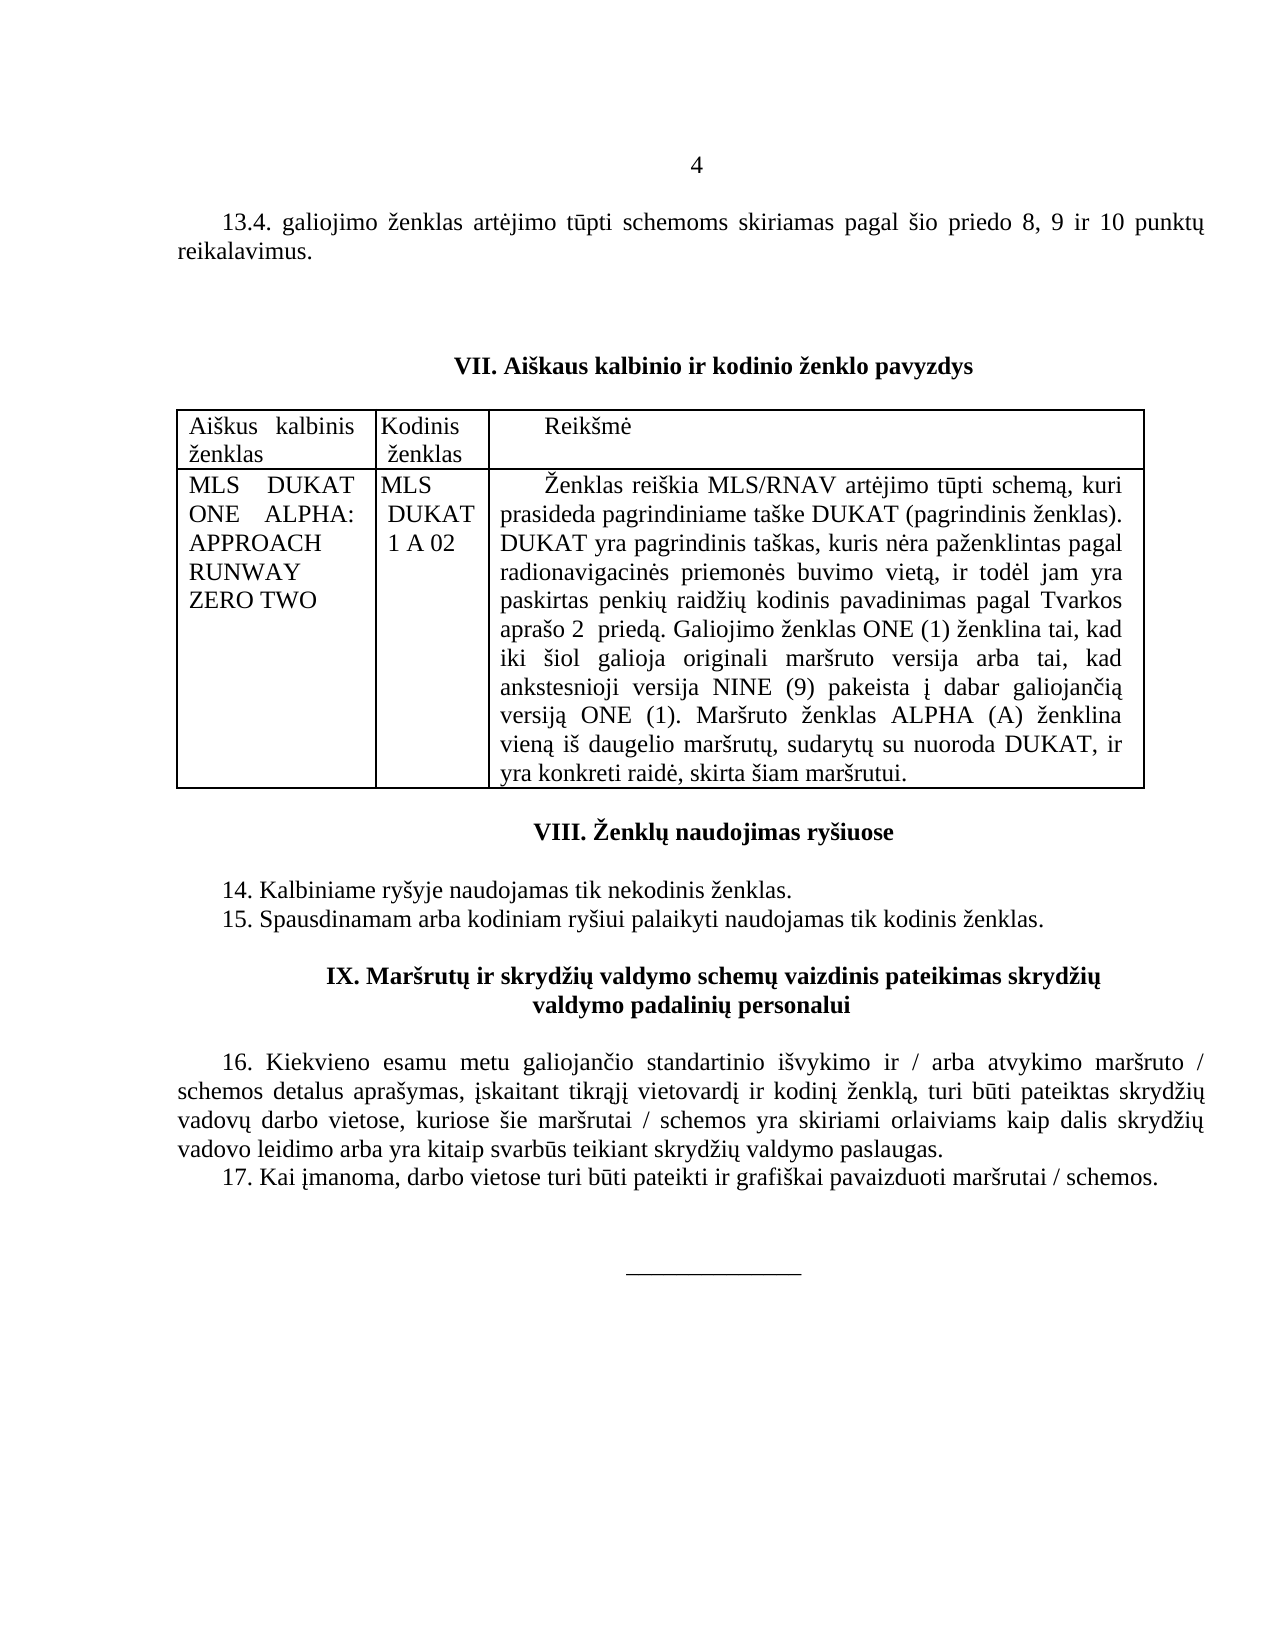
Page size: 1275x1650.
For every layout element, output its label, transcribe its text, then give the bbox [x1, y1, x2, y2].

table_cell MLS DUKAT 1 A 02 [377, 470, 488, 787]
text VIII. Ženklų naudojimas ryšiuose [177, 817, 1206, 846]
text ______________ [177, 1249, 1206, 1277]
text 14. Kalbiniame ryšyje naudojamas tik nekodinis ženklas. [177, 875, 1206, 904]
table_header Aiškus kalbinis ženklas [178, 411, 375, 468]
text 17. Kai įmanoma, darbo vietose turi būti pateikti ir grafiškai pavaizduoti maršrutai / schemos. [177, 1162, 1206, 1191]
text 13.4. galiojimo ženklas artėjimo tūpti schemoms skiriamas pagal šio priedo 8, 9 ir 10 punktų reikalavimus. [177, 207, 1206, 265]
table_header Kodinis ženklas [377, 411, 488, 468]
table_header Reikšmė [490, 411, 1143, 468]
text 16. Kiekvieno esamu metu galiojančio standartinio išvykimo ir / arba atvykimo maršruto / schemos detalus aprašymas, įskaitant tikrąjį vietovardį ir kodinį ženklą, turi būti pateiktas skrydžių vadovų darbo vietose, kuriose šie maršrutai / schemos yra skiriami orlaiviams kaip dalis skrydžių vadovo leidimo arba yra kitaip svarbūs teikiant skrydžių valdymo paslaugas. [177, 1047, 1206, 1162]
table_cell Ženklas reiškia MLS/RNAV artėjimo tūpti schemą, kuri prasideda pagrindiniame taške DUKAT (pagrindinis ženklas). DUKAT yra pagrindinis taškas, kuris nėra paženklintas pagal radionavigacinės priemonės buvimo vietą, ir todėl jam yra paskirtas penkių raidžių kodinis pavadinimas pagal Tvarkos aprašo 2 priedą. Galiojimo ženklas ONE (1) ženklina tai, kad iki šiol galioja originali maršruto versija arba tai, kad ankstesnioji versija NINE (9) pakeista į dabar galiojančią versiją ONE (1). Maršruto ženklas ALPHA (A) ženklina vieną iš daugelio maršrutų, sudarytų su nuoroda DUKAT, ir yra konkreti raidė, skirta šiam maršrutui. [490, 470, 1143, 787]
table_cell MLS DUKAT ONE ALPHA: APPROACH RUNWAY ZERO TWO [178, 470, 375, 787]
text VII. Aiškaus kalbinio ir kodinio ženklo pavyzdys [177, 351, 1206, 380]
text 15. Spausdinamam arba kodiniam ryšiui palaikyti naudojamas tik kodinis ženklas. [177, 904, 1206, 932]
text IX. Maršrutų ir skrydžių valdymo schemų vaizdinis pateikimas skrydžių valdymo padalinių personalui [177, 961, 1206, 1019]
